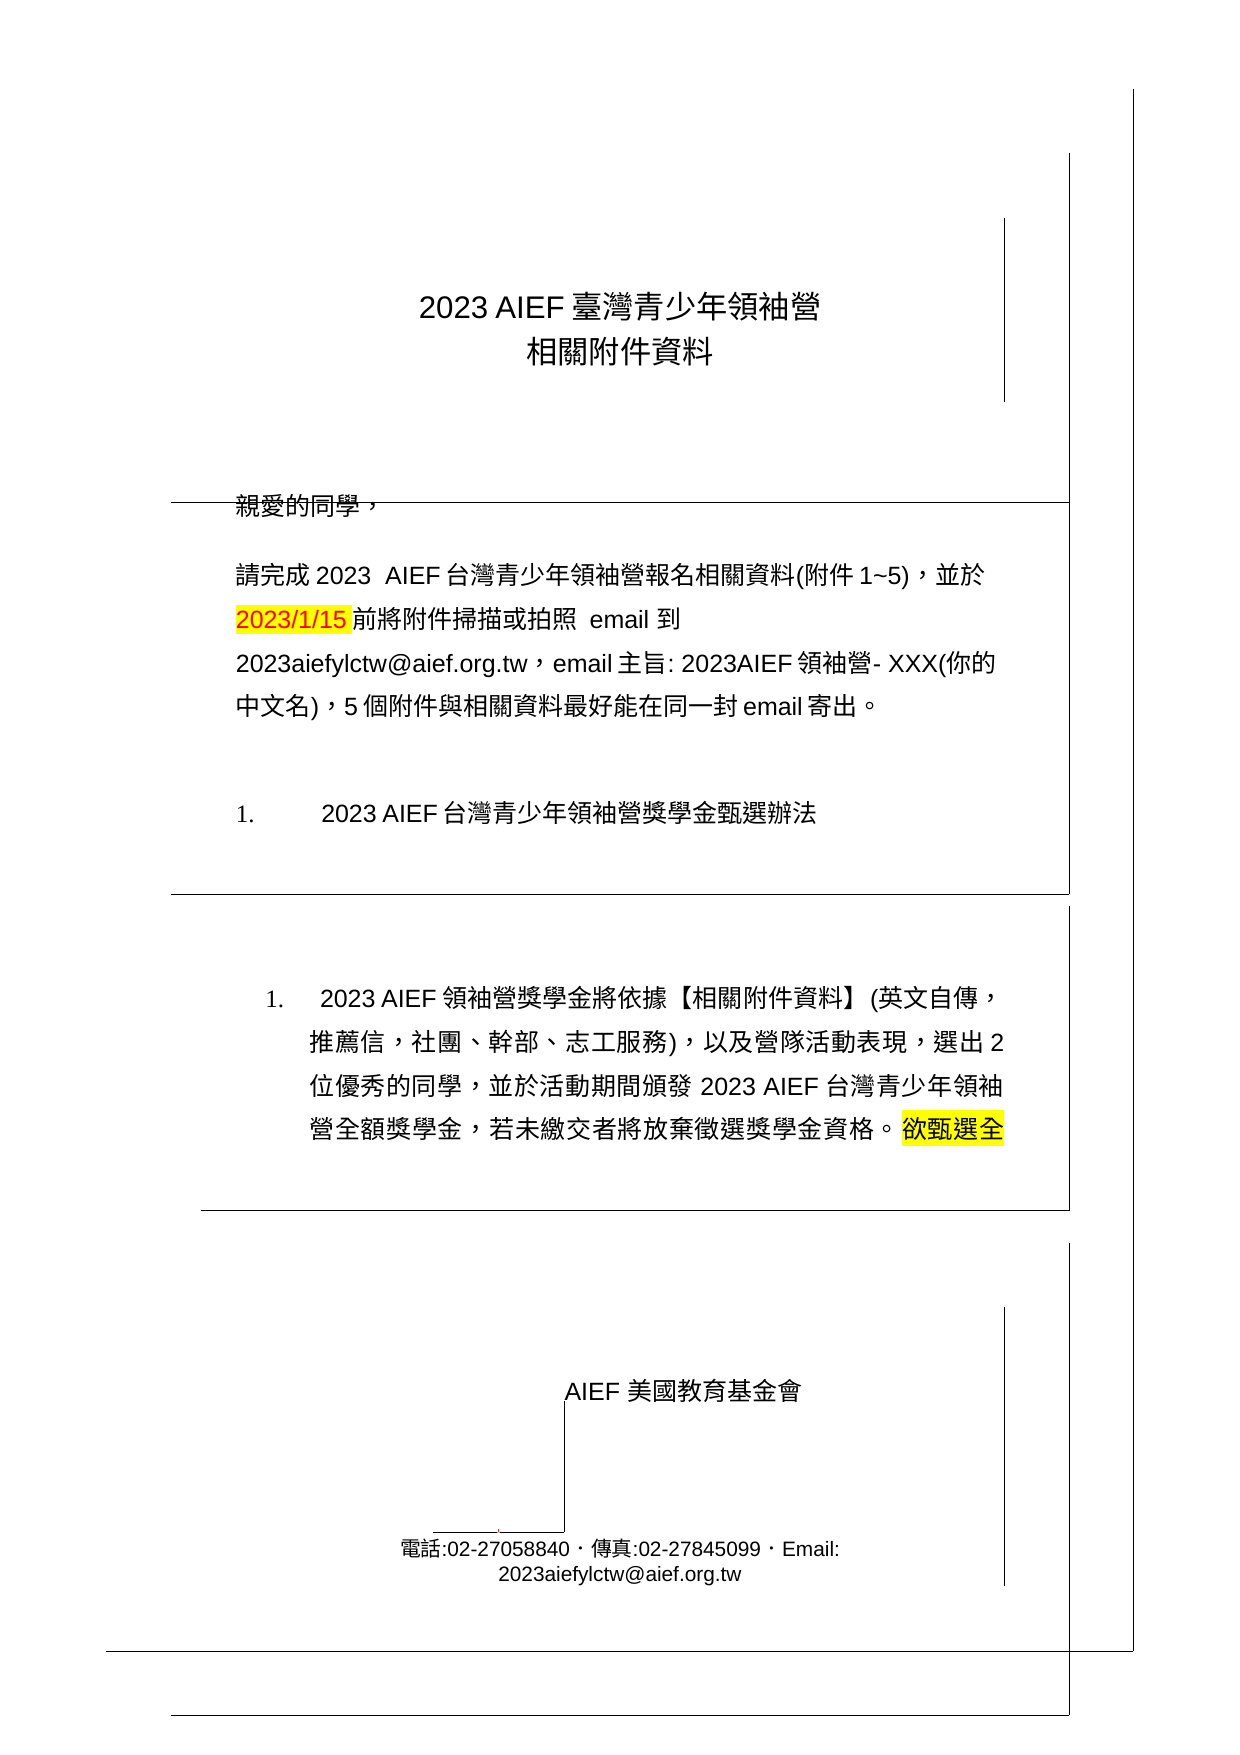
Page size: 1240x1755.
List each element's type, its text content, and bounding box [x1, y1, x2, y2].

list 2023 AIEF台灣青少年領袖營獎學金甄選辦法 [171, 721, 1069, 894]
text 親愛的同學， [171, 415, 1069, 483]
list 2023 AIEF領袖營獎學金將依據【相關附件資料】(英文自傳，推薦信，社團、幹部、志工服務)，以及營隊活動表現，選出2位優秀的同學，並於活動期間頒發2023 AIEF台灣青少年領袖營全額獎學金，若未繳交者將放棄徵選獎學金資格。欲甄選全額獎學金的學員須於2023/1/15前完成相關附件繳交，並完成報名與繳費。 [201, 906, 1069, 1210]
text 請完成2023 AIEF台灣青少年領袖營報名相關資料(附件1~5)，並於2023/1/15前將附件掃描或拍照 email 到2023aiefylctw@aief.org.tw，email主旨: 2023AIEF領袖營- XXX(你的中文名)，5個附件與相關資料最好能在同一封email寄出。 [171, 483, 1069, 721]
